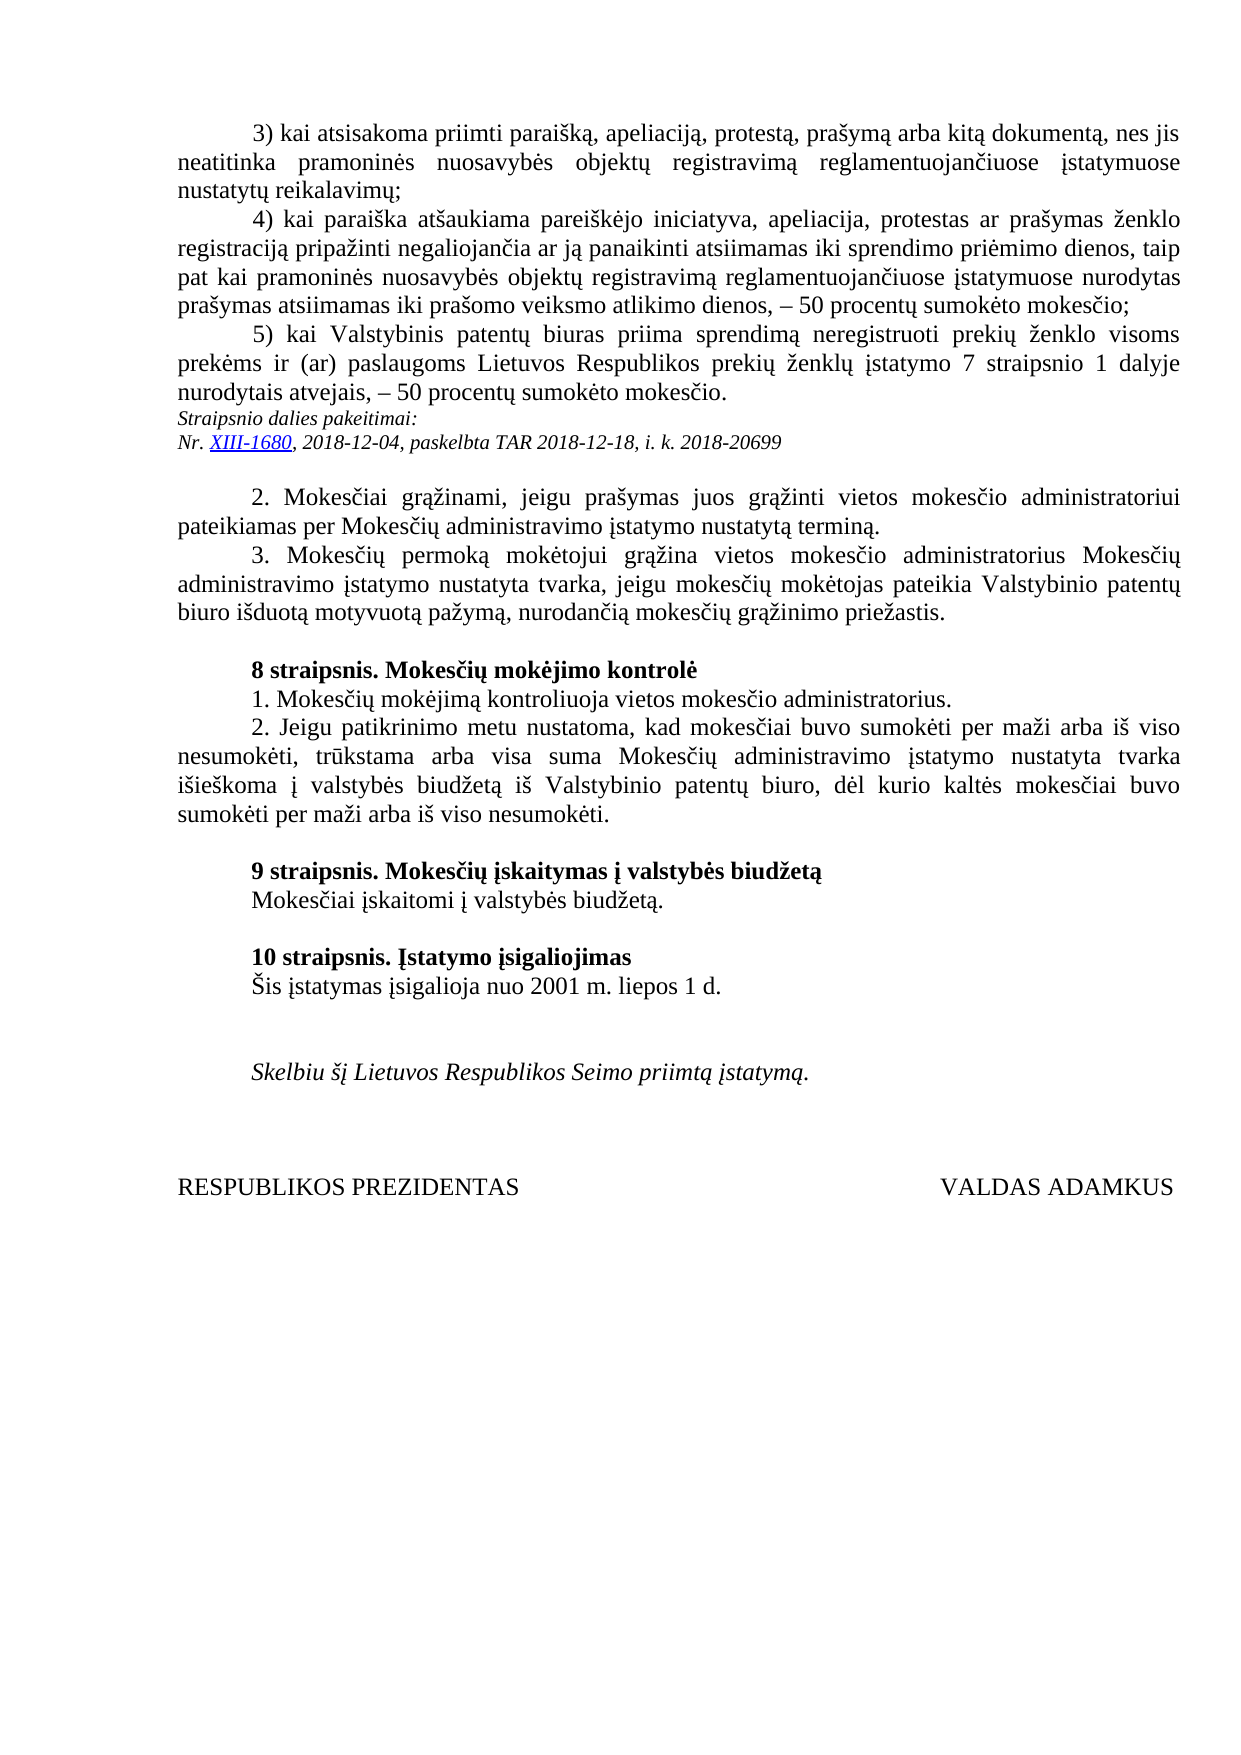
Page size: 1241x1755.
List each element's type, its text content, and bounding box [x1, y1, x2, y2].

text 2. Mokesčiai grąžinami, jeigu prašymas juos grąžinti vietos mokesčio administratoriui pateikiamas per Mokesčių administravimo įstatymo nustatytą terminą. [177, 482, 1181, 540]
text 5) kai Valstybinis patentų biuras priima sprendimą neregistruoti prekių ženklo visoms prekėms ir (ar) paslaugoms Lietuvos Respublikos prekių ženklų įstatymo 7 straipsnio 1 dalyje nurodytais atvejais, – 50 procentų sumokėto mokesčio. [177, 319, 1181, 406]
text 4) kai paraiška atšaukiama pareiškėjo iniciatyva, apeliacija, protestas ar prašymas ženklo registraciją pripažinti negaliojančia ar ją panaikinti atsiimamas iki sprendimo priėmimo dienos, taip pat kai pramoninės nuosavybės objektų registravimą reglamentuojančiuose įstatymuose nurodytas prašymas atsiimamas iki prašomo veiksmo atlikimo dienos, – 50 procentų sumokėto mokesčio; [177, 204, 1181, 319]
text 1. Mokesčių mokėjimą kontroliuoja vietos mokesčio administratorius. [177, 684, 1181, 712]
text 10 straipsnis. Įstatymo įsigaliojimas [177, 942, 1181, 971]
text Straipsnio dalies pakeitimai: [177, 406, 1181, 430]
text Nr. XIII-1680, 2018-12-04, paskelbta TAR 2018-12-18, i. k. 2018-20699 [177, 430, 1181, 454]
text 3) kai atsisakoma priimti paraišką, apeliaciją, protestą, prašymą arba kitą dokumentą, nes jis neatitinka pramoninės nuosavybės objektų registravimą reglamentuojančiuose įstatymuose nustatytų reikalavimų; [177, 118, 1181, 204]
text Skelbiu šį Lietuvos Respublikos Seimo priimtą įstatymą. [177, 1057, 1181, 1086]
text Mokesčiai įskaitomi į valstybės biudžetą. [177, 885, 1181, 914]
text 2. Jeigu patikrinimo metu nustatoma, kad mokesčiai buvo sumokėti per maži arba iš viso nesumokėti, trūkstama arba visa suma Mokesčių administravimo įstatymo nustatyta tvarka išieškoma į valstybės biudžetą iš Valstybinio patentų biuro, dėl kurio kaltės mokesčiai buvo sumokėti per maži arba iš viso nesumokėti. [177, 712, 1181, 827]
text RESPUBLIKOS PREZIDENTAS VALDAS ADAMKUS [177, 1172, 1181, 1201]
text 3. Mokesčių permoką mokėtojui grąžina vietos mokesčio administratorius Mokesčių administravimo įstatymo nustatyta tvarka, jeigu mokesčių mokėtojas pateikia Valstybinio patentų biuro išduotą motyvuotą pažymą, nurodančią mokesčių grąžinimo priežastis. [177, 540, 1181, 626]
text 9 straipsnis. Mokesčių įskaitymas į valstybės biudžetą [177, 856, 1181, 885]
text 8 straipsnis. Mokesčių mokėjimo kontrolė [177, 655, 1181, 684]
text Šis įstatymas įsigalioja nuo 2001 m. liepos 1 d. [177, 971, 1181, 1000]
